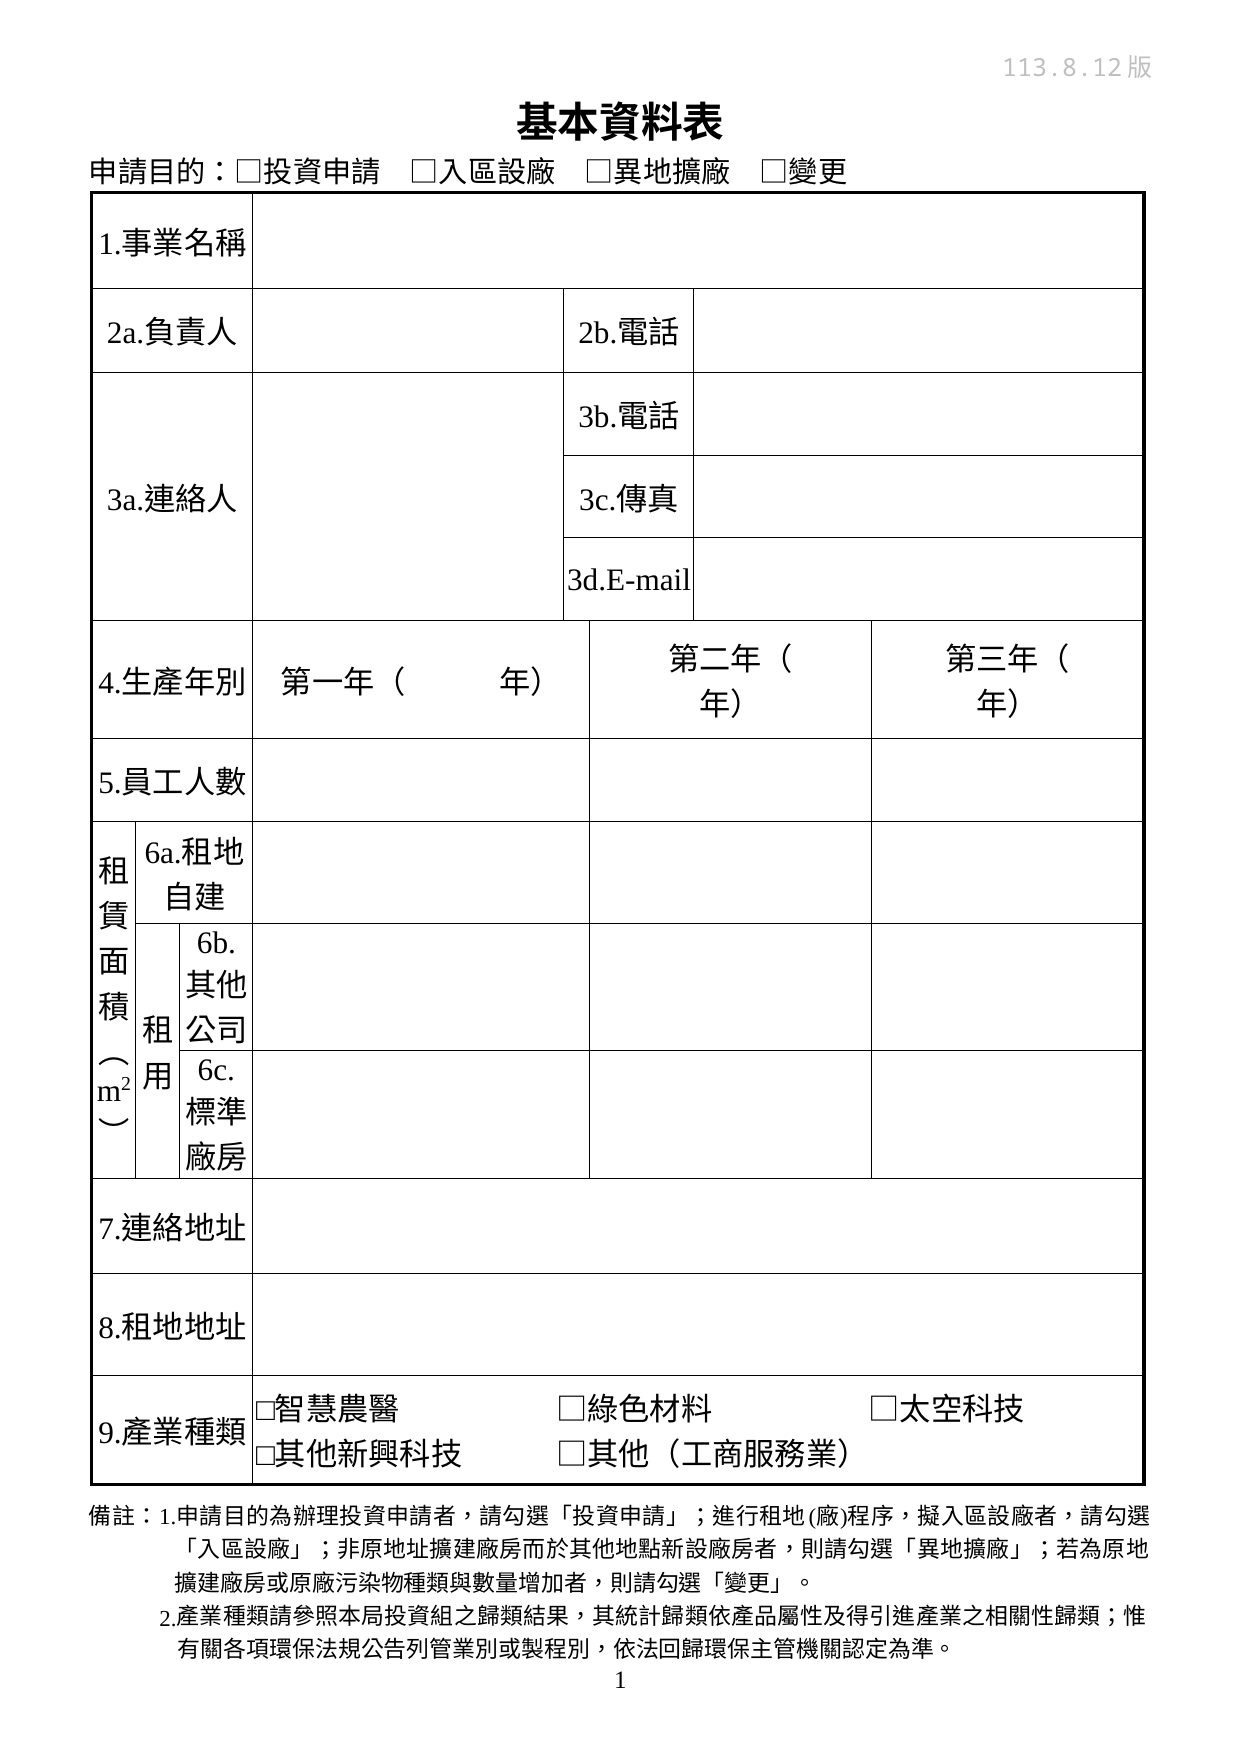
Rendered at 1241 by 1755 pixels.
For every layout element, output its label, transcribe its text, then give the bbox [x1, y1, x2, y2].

text 申請目的：□投資申請 □入區設廠 □異地擴廠 □變更 [89, 149, 1152, 191]
table_cell 8.租地地址 [93, 1274, 252, 1375]
table_cell 第二年（ 年） [590, 621, 871, 738]
table_cell [253, 924, 589, 1050]
table_cell [253, 1051, 589, 1178]
table_cell [253, 1274, 1142, 1375]
table_cell 7.連絡地址 [93, 1179, 252, 1272]
text 基本資料表 [89, 89, 1152, 149]
table_cell 第三年（ 年） [872, 621, 1142, 738]
table_cell 2b.電話 [564, 289, 693, 372]
table_header [253, 194, 1142, 288]
table_cell [694, 456, 1142, 537]
table_cell [872, 924, 1142, 1050]
table_cell [694, 538, 1142, 620]
table_cell 第一年（ 年） [253, 621, 589, 738]
table_cell [253, 289, 563, 372]
table_cell 2a.負責人 [93, 289, 252, 372]
table_cell 租賃面積︵m2︶ [93, 822, 135, 1178]
table_cell 租用 [136, 924, 179, 1178]
table_cell [872, 1051, 1142, 1178]
table_cell 9.產業種類 [93, 1376, 252, 1482]
table_cell [590, 1051, 871, 1178]
table_cell [253, 373, 563, 620]
table_cell [590, 924, 871, 1050]
table_cell [590, 739, 871, 821]
table_cell 5.員工人數 [93, 739, 252, 821]
table_cell [253, 739, 589, 821]
table_cell 3a.連絡人 [93, 373, 252, 620]
table_cell [872, 739, 1142, 821]
table_cell [872, 822, 1142, 923]
table_cell 6b.其他公司 [180, 924, 252, 1050]
table_cell 3c.傳真 [564, 456, 693, 537]
table_cell 6a.租地自建 [136, 822, 252, 923]
table_cell 3d.E-mail [564, 538, 693, 620]
table_cell [694, 289, 1142, 372]
table_cell [253, 822, 589, 923]
table_cell [253, 1179, 1142, 1272]
table_header 1.事業名稱 [93, 194, 252, 288]
text 2.產業種類請參照本局投資組之歸類結果，其統計歸類依產品屬性及得引進產業之相關性歸類；惟有關各項環保法規公告列管業別或製程別，依法回歸環保主管機關認定為準。 [159, 1598, 1152, 1664]
text 備註：1.申請目的為辦理投資申請者，請勾選「投資申請」；進行租地(廠)程序，擬入區設廠者，請勾選「入區設廠」；非原地址擴建廠房而於其他地點新設廠房者，則請勾選「異地擴廠」；若為原地擴建廠房或原廠污染物種類與數量增加者，則請勾選「變更」。 [89, 1498, 1152, 1598]
table_cell 3b.電話 [564, 373, 693, 454]
table_cell [590, 822, 871, 923]
table_cell [694, 373, 1142, 454]
table_cell □智慧農醫 □綠色材料 □太空科技 □其他新興科技 □其他（工商服務業） [253, 1376, 1142, 1482]
table_cell 6c.標準廠房 [180, 1051, 252, 1178]
table_cell 4.生產年別 [93, 621, 252, 738]
